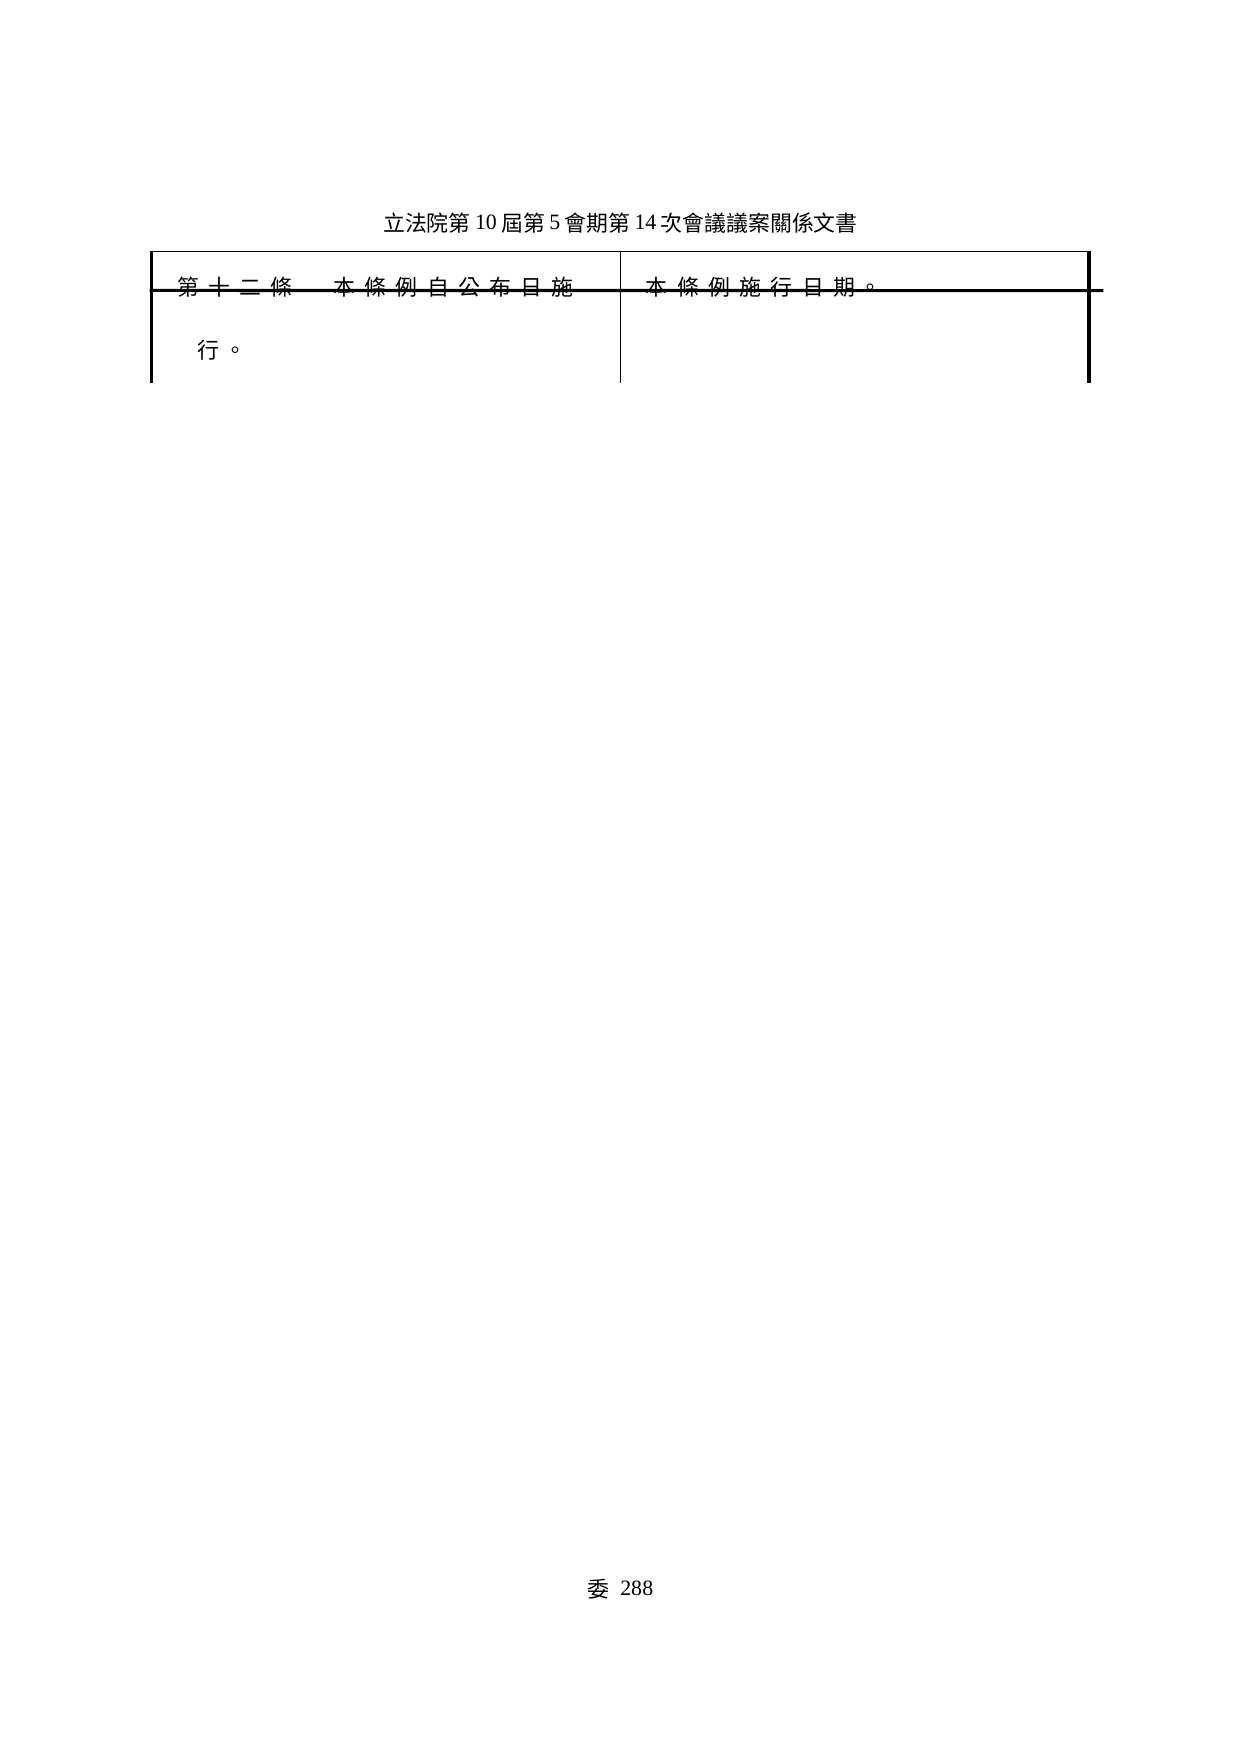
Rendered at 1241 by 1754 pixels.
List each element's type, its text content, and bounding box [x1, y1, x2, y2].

table_cell 本條例施行日期。 [621, 293, 1087, 383]
table_cell 第十二條 本條例自公布日施行。 [153, 292, 620, 383]
table_cell 本條例施行日期。 [621, 252, 1087, 289]
table_cell 第十二條 本條例自公布日施行。 [153, 252, 620, 288]
